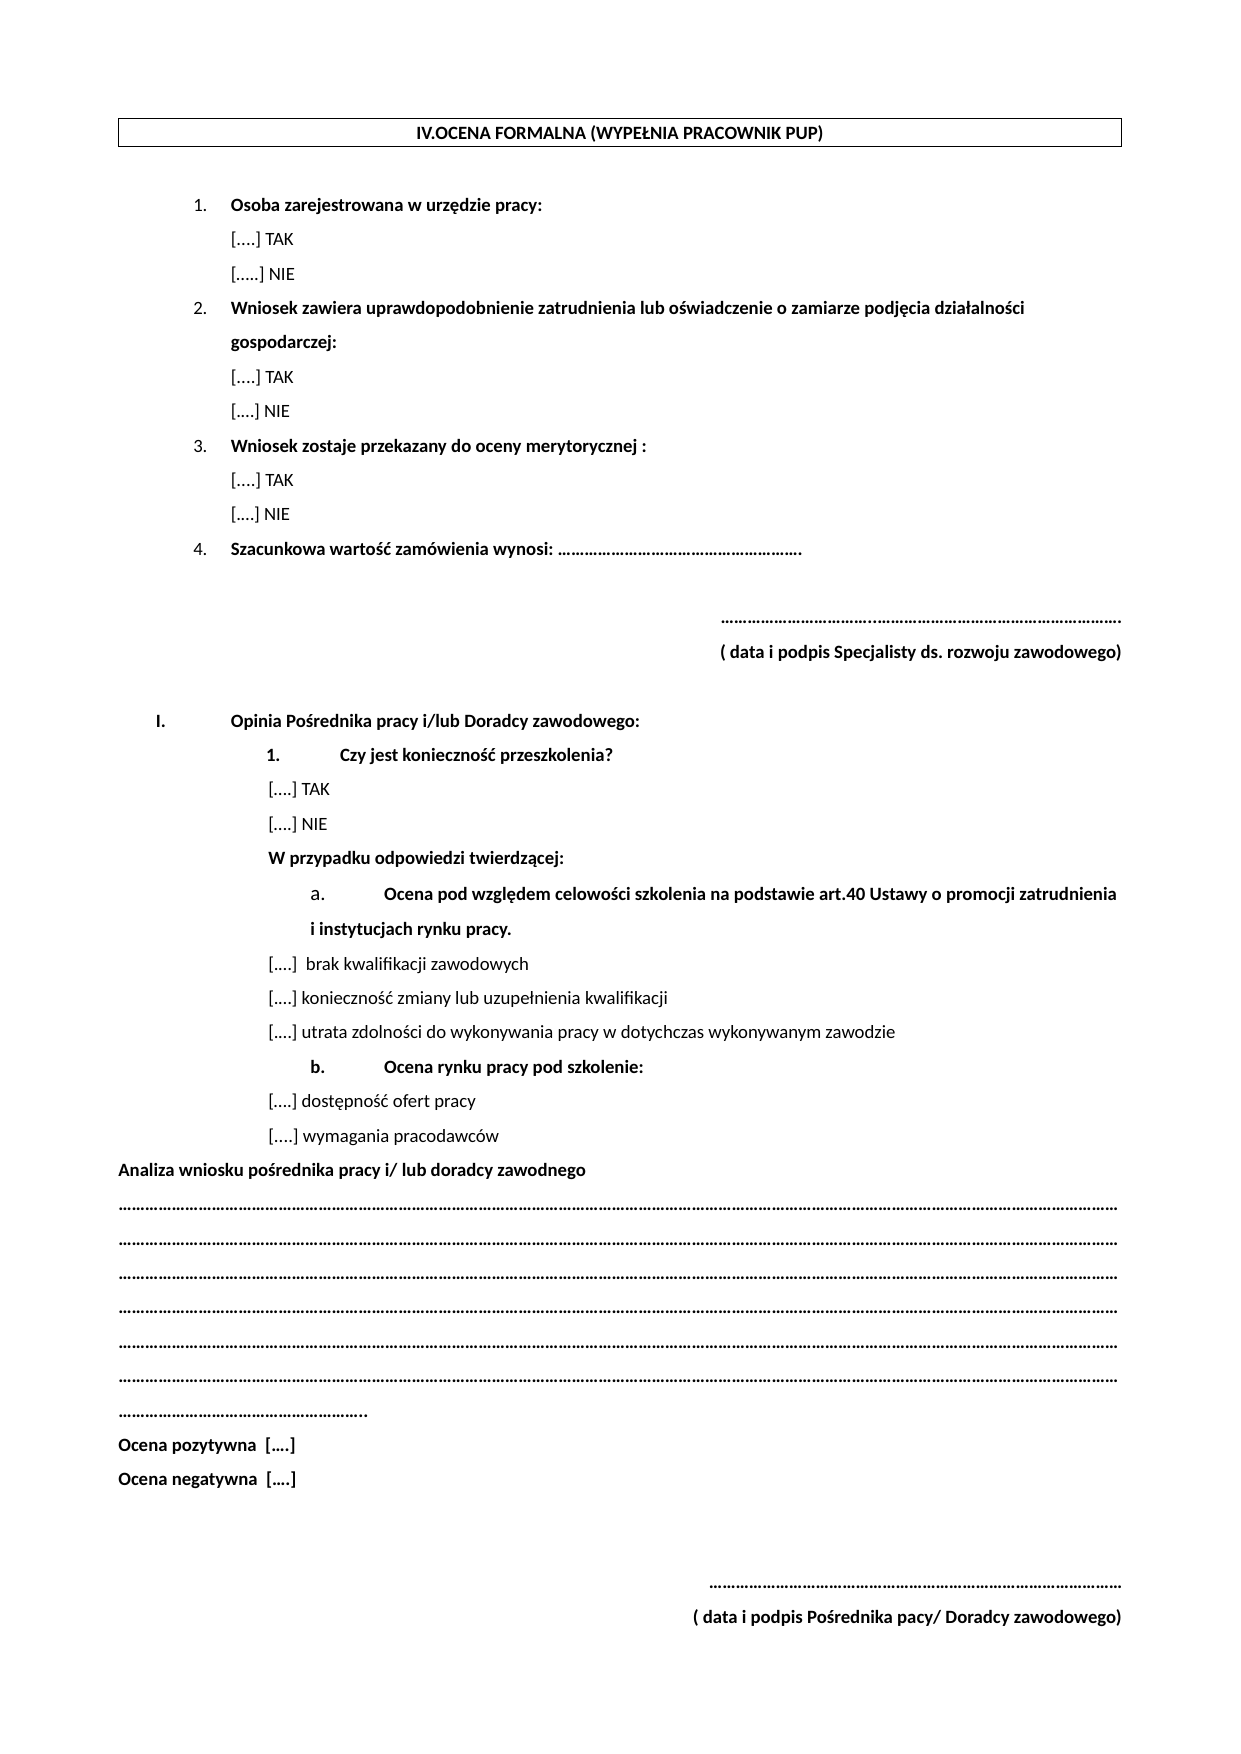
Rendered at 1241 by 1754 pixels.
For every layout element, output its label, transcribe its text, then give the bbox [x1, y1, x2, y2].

text [.…] brak kwalifikacji zawodowych [268, 952, 1122, 975]
text Ocena pozytywna [….] [118, 1433, 1122, 1456]
text W przypadku odpowiedzi twierdzącej: [268, 846, 1122, 869]
text ……………………………..………………………………………………. [231, 571, 1122, 628]
text [….] NIE [268, 812, 1122, 835]
text [.…] utrata zdolności do wykonywania pracy w dotychczas wykonywanym zawodzie [268, 1021, 1122, 1043]
list Opinia Pośrednika pracy i/lub Doradcy zawodowego: [156, 709, 1122, 732]
list Czy jest konieczność przeszkolenia? [266, 743, 1122, 766]
list Osoba zarejestrowana w urzędzie pracy: [193, 193, 1122, 216]
text ( data i podpis Specjalisty ds. rozwoju zawodowego) [231, 640, 1122, 663]
text ……………………………………………………………………………………………………………………………………………………………………………………………………………………………………………………………………………………………………………………………………………………………………………………………………………………………………………………………………………………………………………………………………………………………………………………………………………………………………………………………………………………………………………………………………………………………………………………………………………………………………………………………………………………………………………………………………………………………………………………………………………………………………………………………………………………………………………………………………………………………………………………………………………………………………………………………………………………………….. [118, 1192, 1122, 1422]
text [.…] NIE [231, 399, 1122, 422]
text ( data i podpis Pośrednika pacy/ Doradcy zawodowego) [118, 1605, 1122, 1628]
list Ocena rynku pracy pod szkolenie: [310, 1055, 1122, 1078]
text […..] NIE [231, 262, 1122, 285]
text [.…] NIE [231, 502, 1122, 525]
text [....] wymagania pracodawców [268, 1124, 1122, 1147]
text [….] TAK [268, 777, 1122, 800]
text [....] TAK [231, 227, 1122, 250]
text ………………………………………………………………………………… [118, 1571, 1122, 1593]
list Ocena pod względem celowości szkolenia na podstawie art.40 Ustawy o promocji zatrudnienia i instytucjach rynku pracy. [310, 881, 1122, 940]
list Wniosek zostaje przekazany do oceny merytorycznej : [193, 434, 1122, 457]
list Wniosek zawiera uprawdopodobnienie zatrudnienia lub oświadczenie o zamiarze podjęcia działalności gospodarczej: [193, 296, 1122, 353]
text Ocena negatywna [….] [118, 1467, 1122, 1490]
text [....] TAK [231, 468, 1122, 491]
list Szacunkowa wartość zamówienia wynosi: ………………………………………………. [193, 537, 1122, 560]
text [....] TAK [231, 365, 1122, 388]
text Analiza wniosku pośrednika pracy i/ lub doradcy zawodnego [118, 1158, 1122, 1181]
text [.…] konieczność zmiany lub uzupełnienia kwalifikacji [268, 986, 1122, 1009]
text [….] dostępność ofert pracy [268, 1089, 1122, 1112]
text IV.OCENA FORMALNA (WYPEŁNIA PRACOWNIK PUP) [119, 119, 1121, 146]
